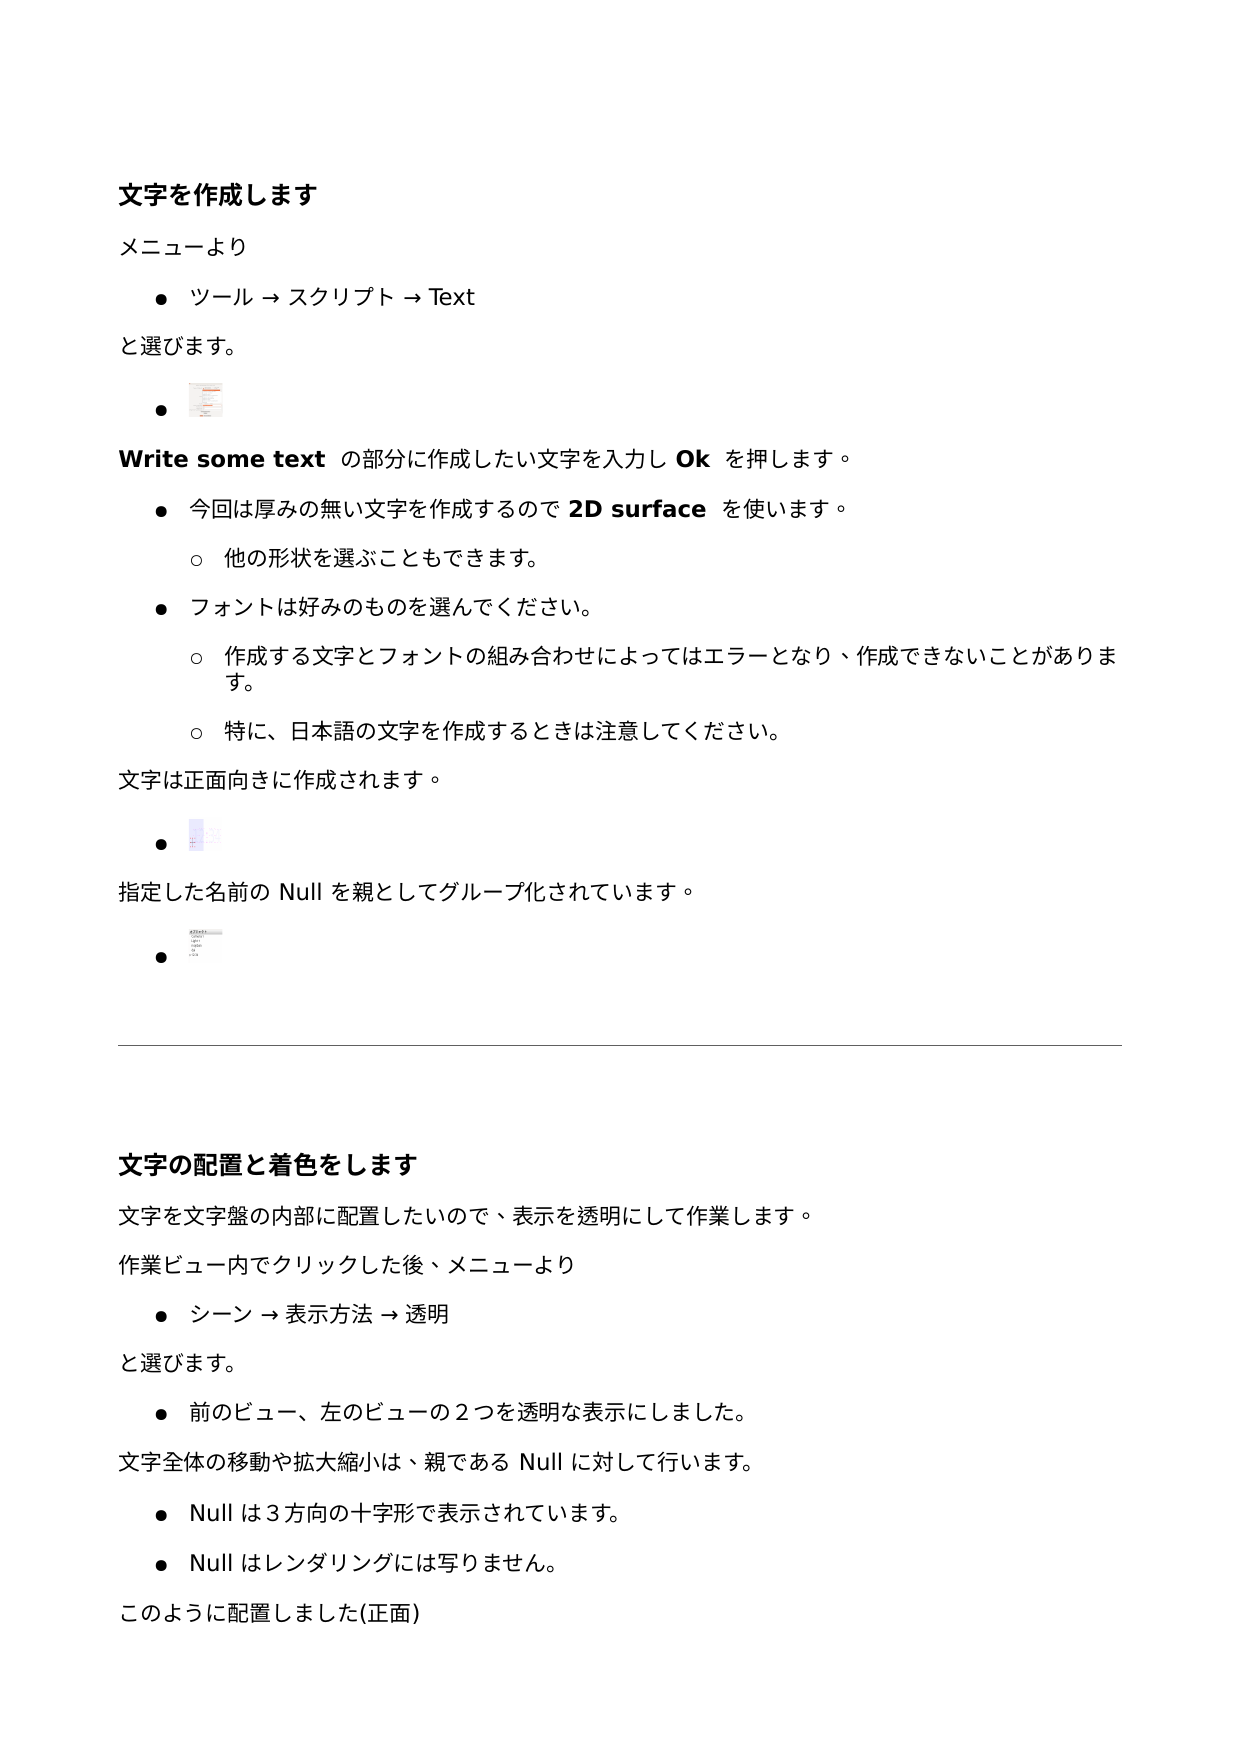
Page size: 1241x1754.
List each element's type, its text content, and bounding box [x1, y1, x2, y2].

subtitle 文字を作成します [118, 182, 1122, 211]
list 他の形状を選ぶこともできます。 [189, 546, 1122, 572]
text 文字全体の移動や拡大縮小は、親である Null に対して行います。 [118, 1449, 1122, 1476]
list 今回は厚みの無い文字を作成するので 2D surface を使います。 [153, 496, 1122, 523]
list 作成する文字とフォントの組み合わせによってはエラーとなり、作成できないことがあります。 [189, 644, 1122, 695]
list 前のビュー、左のビューの２つを透明な表示にしました。 [153, 1401, 1122, 1426]
text 指定した名前の Null を親としてグループ化されています。 [118, 879, 1122, 906]
list フォントは好みのものを選んでください。 [153, 595, 1122, 621]
text と選びます。 [118, 334, 1122, 360]
list Null はレンダリングには写りません。 [153, 1550, 1122, 1577]
text 作業ビュー内でクリックした後、メニューより [118, 1253, 1122, 1279]
text 文字を文字盤の内部に配置したいので、表示を透明にして作業します。 [118, 1204, 1122, 1230]
list ツール → スクリプト → Text [153, 284, 1122, 311]
list シーン → 表示方法 → 透明 [153, 1302, 1122, 1328]
picture [188, 817, 223, 851]
text 文字は正面向きに作成されます。 [118, 768, 1122, 793]
text このように配置しました(正面) [118, 1600, 1122, 1627]
text メニューより [118, 235, 1122, 261]
text Write some text の部分に作成したい文字を入力し Ok を押します。 [118, 446, 1122, 472]
subtitle 文字の配置と着色をします [118, 1151, 1122, 1180]
list Null は３方向の十字形で表示されています。 [153, 1500, 1122, 1526]
picture [188, 929, 223, 963]
picture [188, 383, 223, 417]
list 特に、日本語の文字を作成するときは注意してください。 [189, 719, 1122, 744]
text と選びます。 [118, 1351, 1122, 1377]
